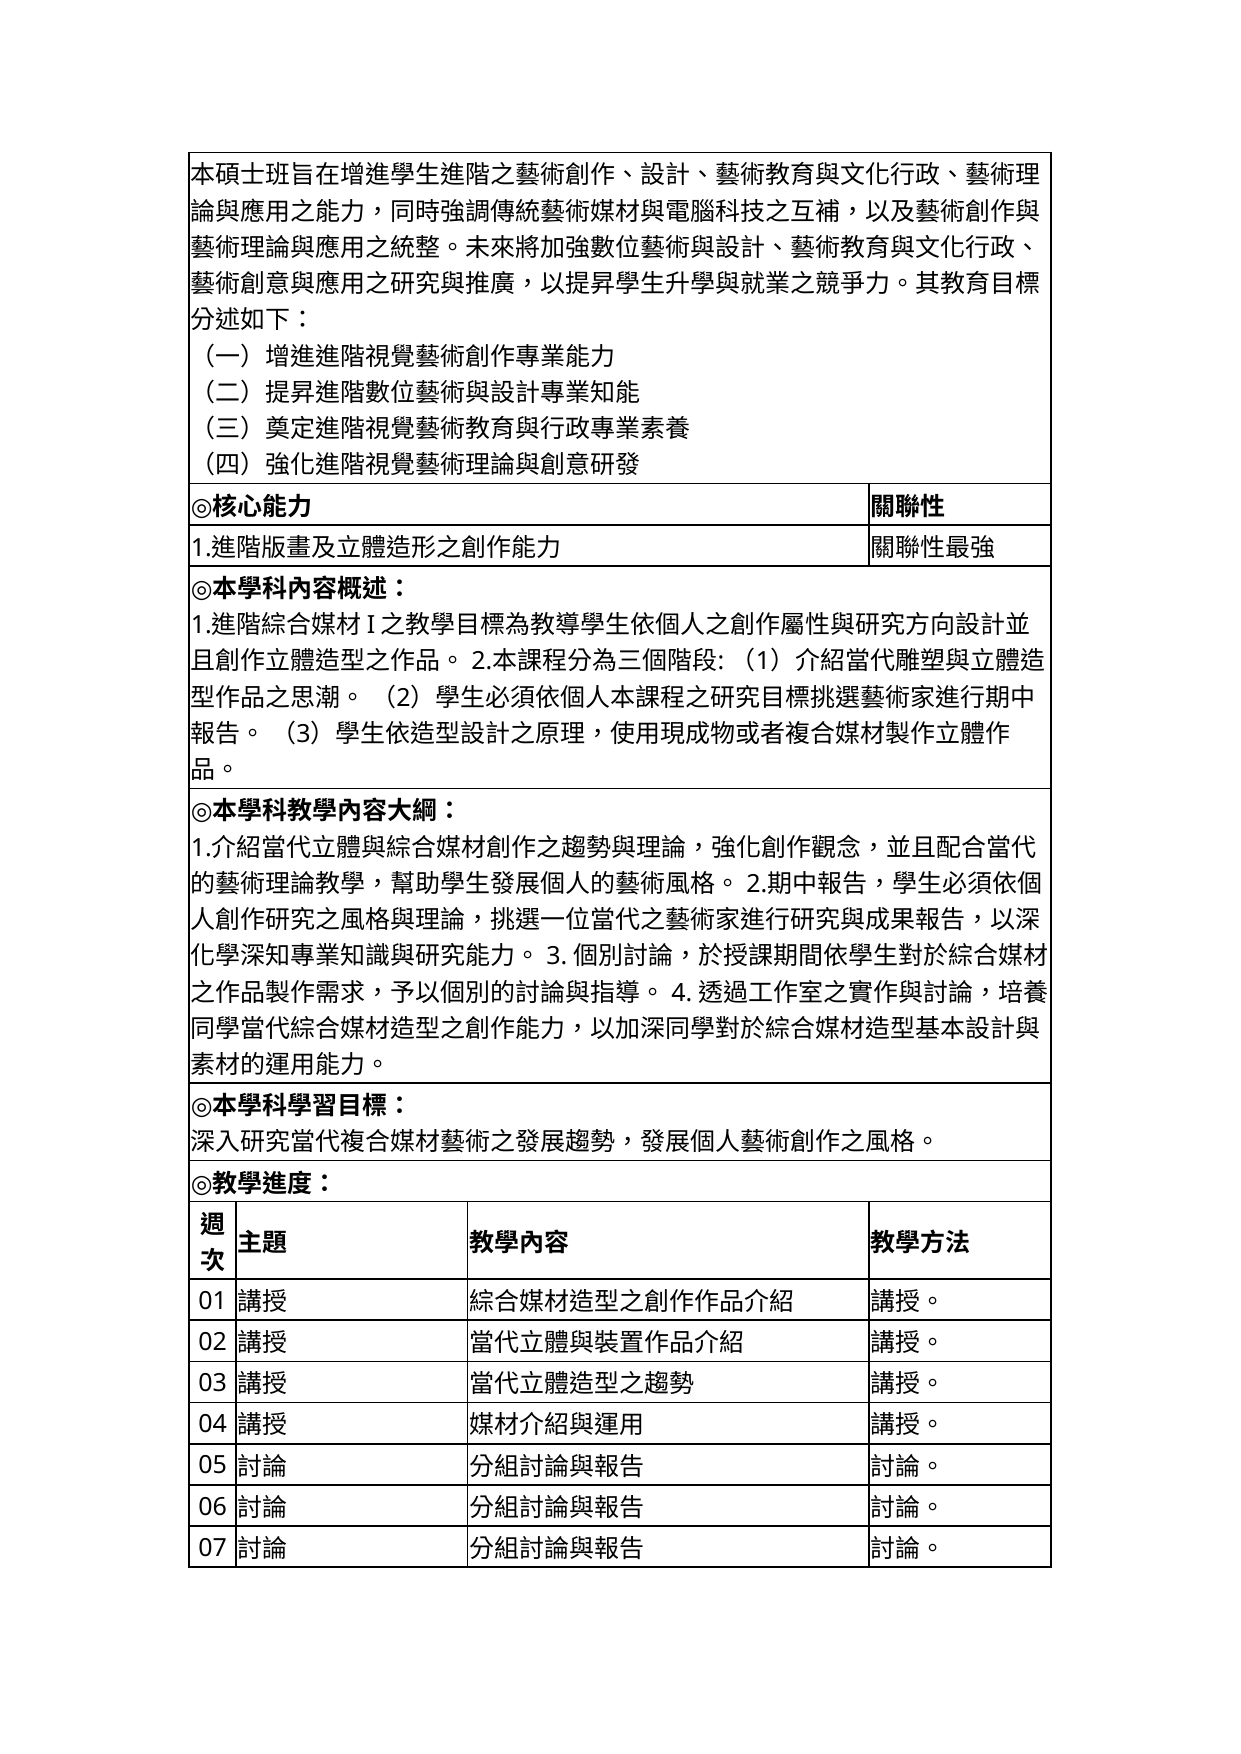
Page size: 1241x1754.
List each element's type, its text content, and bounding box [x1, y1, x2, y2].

table_cell 媒材介紹與運用 [468, 1403, 868, 1443]
table_cell 當代立體與裝置作品介紹 [468, 1321, 868, 1361]
table_cell 1.進階版畫及立體造形之創作能力 [190, 526, 868, 565]
table_cell 討論 [237, 1486, 467, 1525]
table_cell ◎核心能力 [190, 484, 868, 524]
table_cell 01 [190, 1280, 235, 1319]
table_cell ◎教學進度： [190, 1161, 1050, 1201]
table_cell ◎本學科內容概述： 1.進階綜合媒材I之教學目標為教導學生依個人之創作屬性與研究方向設計並且創作立體造型之作品。 2.本課程分為三個階段: （1）介紹當代雕塑與立體造型作品之思潮。 （2）學生必須依個人本課程之研究目標挑選藝術家進行期中報告。 （3）學生依造型設計之原理，使用現成物或者複合媒材製作立體作品。 [190, 567, 1050, 787]
table_cell 04 [190, 1403, 235, 1443]
table_cell 講授。 [870, 1362, 1050, 1402]
table_cell 關聯性 [870, 484, 1050, 524]
table_header 本碩士班旨在增進學生進階之藝術創作、設計、藝術教育與文化行政、藝術理論與應用之能力，同時強調傳統藝術媒材與電腦科技之互補，以及藝術創作與藝術理論與應用之統整。未來將加強數位藝術與設計、藝術教育與文化行政、藝術創意與應用之研究與推廣，以提昇學生升學與就業之競爭力。其教育目標分述如下： （一）增進進階視覺藝術創作專業能力 （二）提昇進階數位藝術與設計專業知能 （三）奠定進階視覺藝術教育與行政專業素養 （四）強化進階視覺藝術理論與創意研發 [190, 153, 1050, 483]
table_cell 05 [190, 1445, 235, 1484]
table_cell 綜合媒材造型之創作作品介紹 [468, 1280, 868, 1319]
table_cell 週次 [190, 1202, 235, 1278]
table_cell 講授。 [870, 1403, 1050, 1443]
table_cell 分組討論與報告 [468, 1445, 868, 1484]
table_cell 講授。 [870, 1321, 1050, 1361]
table_cell 教學內容 [468, 1202, 868, 1278]
table_cell ◎本學科教學內容大綱： 1.介紹當代立體與綜合媒材創作之趨勢與理論，強化創作觀念，並且配合當代的藝術理論教學，幫助學生發展個人的藝術風格。 2.期中報告，學生必須依個人創作研究之風格與理論，挑選一位當代之藝術家進行研究與成果報告，以深化學深知專業知識與研究能力。 3. 個別討論，於授課期間依學生對於綜合媒材之作品製作需求，予以個別的討論與指導。 4. 透過工作室之實作與討論，培養同學當代綜合媒材造型之創作能力，以加深同學對於綜合媒材造型基本設計與素材的運用能力。 [190, 789, 1050, 1082]
table_cell ◎本學科學習目標： 深入研究當代複合媒材藝術之發展趨勢，發展個人藝術創作之風格。 [190, 1084, 1050, 1160]
table_cell 講授 [237, 1362, 467, 1402]
table_cell 主題 [237, 1202, 467, 1278]
table_cell 討論。 [870, 1527, 1050, 1566]
table_cell 教學方法 [870, 1202, 1050, 1278]
table_cell 講授。 [870, 1280, 1050, 1319]
table_cell 當代立體造型之趨勢 [468, 1362, 868, 1402]
table_cell 06 [190, 1486, 235, 1525]
table_cell 關聯性最強 [870, 526, 1050, 565]
table_cell 03 [190, 1362, 235, 1402]
table_cell 討論 [237, 1445, 467, 1484]
table_cell 講授 [237, 1280, 467, 1319]
table_cell 分組討論與報告 [468, 1486, 868, 1525]
table_cell 講授 [237, 1321, 467, 1361]
table_cell 討論。 [870, 1486, 1050, 1525]
table_cell 分組討論與報告 [468, 1527, 868, 1566]
table_cell 討論 [237, 1527, 467, 1566]
table_cell 07 [190, 1527, 235, 1566]
table_cell 講授 [237, 1403, 467, 1443]
table_cell 02 [190, 1321, 235, 1361]
table_cell 討論。 [870, 1445, 1050, 1484]
